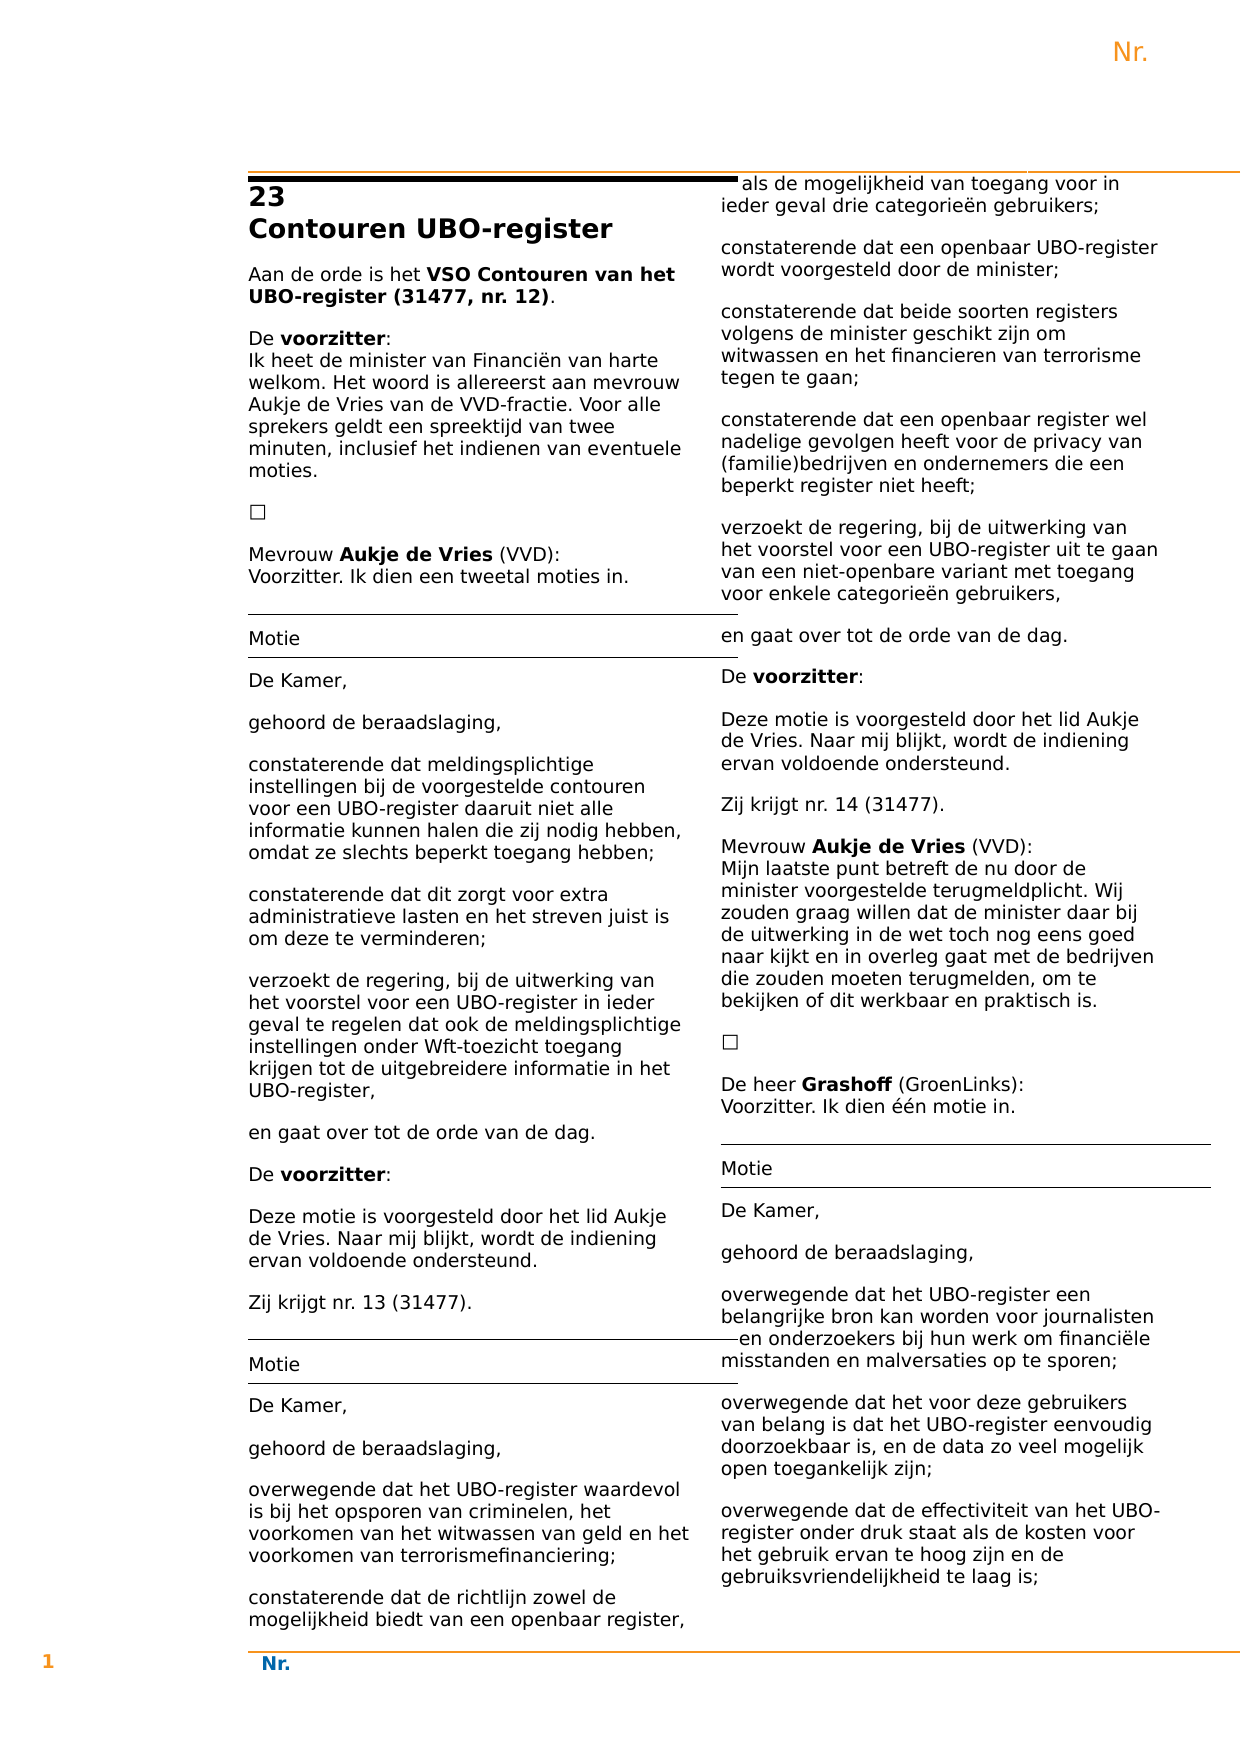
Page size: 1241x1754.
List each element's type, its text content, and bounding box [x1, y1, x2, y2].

text gehoord de beraadslaging, [248, 1437, 691, 1459]
text De Kamer, [721, 1200, 1163, 1222]
title 23 Contouren UBO-register [248, 182, 691, 244]
text overwegende dat het UBO-register een belangrijke bron kan worden voor journalisten en onderzoekers bij hun werk om financiële misstanden en malversaties op te sporen; [721, 1284, 1163, 1372]
text Mijn laatste punt betreft de nu door de minister voorgestelde terugmeldplicht. Wij zouden graag willen dat de minister daar bij de uitwerking in de wet toch nog eens goed naar kijkt en in overleg gaat met de bedrijven die zouden moeten terugmelden, om te bekijken of dit werkbaar en praktisch is. [721, 858, 1163, 1012]
text Zij krijgt nr. 13 (31477). [248, 1292, 691, 1313]
text De voorzitter: [248, 1164, 691, 1186]
text Mevrouw Aukje de Vries (VVD): [248, 544, 691, 566]
text als de mogelijkheid van toegang voor in ieder geval drie categorieën gebruikers; [721, 173, 1163, 217]
text constaterende dat dit zorgt voor extra administratieve lasten en het streven juist is om deze te verminderen; [248, 884, 691, 950]
text en gaat over tot de orde van de dag. [721, 624, 1163, 646]
text constaterende dat de richtlijn zowel de mogelijkheid biedt van een openbaar register, [248, 1587, 691, 1631]
text Motie [721, 1158, 1163, 1180]
text Voorzitter. Ik dien een tweetal moties in. [248, 566, 691, 588]
text overwegende dat de effectiviteit van het UBO-register onder druk staat als de kosten voor het gebruik ervan te hoog zijn en de gebruiksvriendelijkheid te laag is; [721, 1500, 1163, 1588]
text ⬜ [721, 1032, 1163, 1054]
text Deze motie is voorgesteld door het lid Aukje de Vries. Naar mij blijkt, wordt de indiening ervan voldoende ondersteund. [248, 1206, 691, 1272]
text overwegende dat het UBO-register waardevol is bij het opsporen van criminelen, het voorkomen van het witwassen van geld en het voorkomen van terrorismefinanciering; [248, 1479, 691, 1567]
text Motie [248, 1353, 691, 1375]
text Ik heet de minister van Financiën van harte welkom. Het woord is allereerst aan mevrouw Aukje de Vries van de VVD-fractie. Voor alle sprekers geldt een spreektijd van twee minuten, inclusief het indienen van eventuele moties. [248, 350, 691, 482]
text De Kamer, [248, 1395, 691, 1417]
text ⬜ [248, 502, 691, 524]
text De Kamer, [248, 670, 691, 692]
text constaterende dat beide soorten registers volgens de minister geschikt zijn om witwassen en het financieren van terrorisme tegen te gaan; [721, 301, 1163, 389]
text verzoekt de regering, bij de uitwerking van het voorstel voor een UBO-register uit te gaan van een niet-openbare variant met toegang voor enkele categorieën gebruikers, [721, 517, 1163, 604]
text Mevrouw Aukje de Vries (VVD): [721, 836, 1163, 858]
text gehoord de beraadslaging, [721, 1242, 1163, 1264]
text constaterende dat meldingsplichtige instellingen bij de voorgestelde contouren voor een UBO-register daaruit niet alle informatie kunnen halen die zij nodig hebben, omdat ze slechts beperkt toegang hebben; [248, 754, 691, 864]
text en gaat over tot de orde van de dag. [248, 1122, 691, 1144]
text De voorzitter: [248, 328, 691, 350]
text Deze motie is voorgesteld door het lid Aukje de Vries. Naar mij blijkt, wordt de indiening ervan voldoende ondersteund. [721, 708, 1163, 774]
text Aan de orde is het VSO Contouren van het UBO-register (31477, nr. 12). [248, 264, 691, 308]
text constaterende dat een openbaar register wel nadelige gevolgen heeft voor de privacy van (familie)bedrijven en ondernemers die een beperkt register niet heeft; [721, 409, 1163, 497]
text gehoord de beraadslaging, [248, 712, 691, 734]
text De voorzitter: [721, 666, 1163, 688]
text verzoekt de regering, bij de uitwerking van het voorstel voor een UBO-register in ieder geval te regelen dat ook de meldingsplichtige instellingen onder Wft-toezicht toegang krijgen tot de uitgebreidere informatie in het UBO-register, [248, 970, 691, 1102]
text Motie [248, 628, 691, 650]
text Voorzitter. Ik dien één motie in. [721, 1096, 1163, 1118]
text Zij krijgt nr. 14 (31477). [721, 794, 1163, 816]
text overwegende dat het voor deze gebruikers van belang is dat het UBO-register eenvoudig doorzoekbaar is, en de data zo veel mogelijk open toegankelijk zijn; [721, 1392, 1163, 1480]
text constaterende dat een openbaar UBO-register wordt voorgesteld door de minister; [721, 237, 1163, 281]
text De heer Grashoff (GroenLinks): [721, 1074, 1163, 1096]
